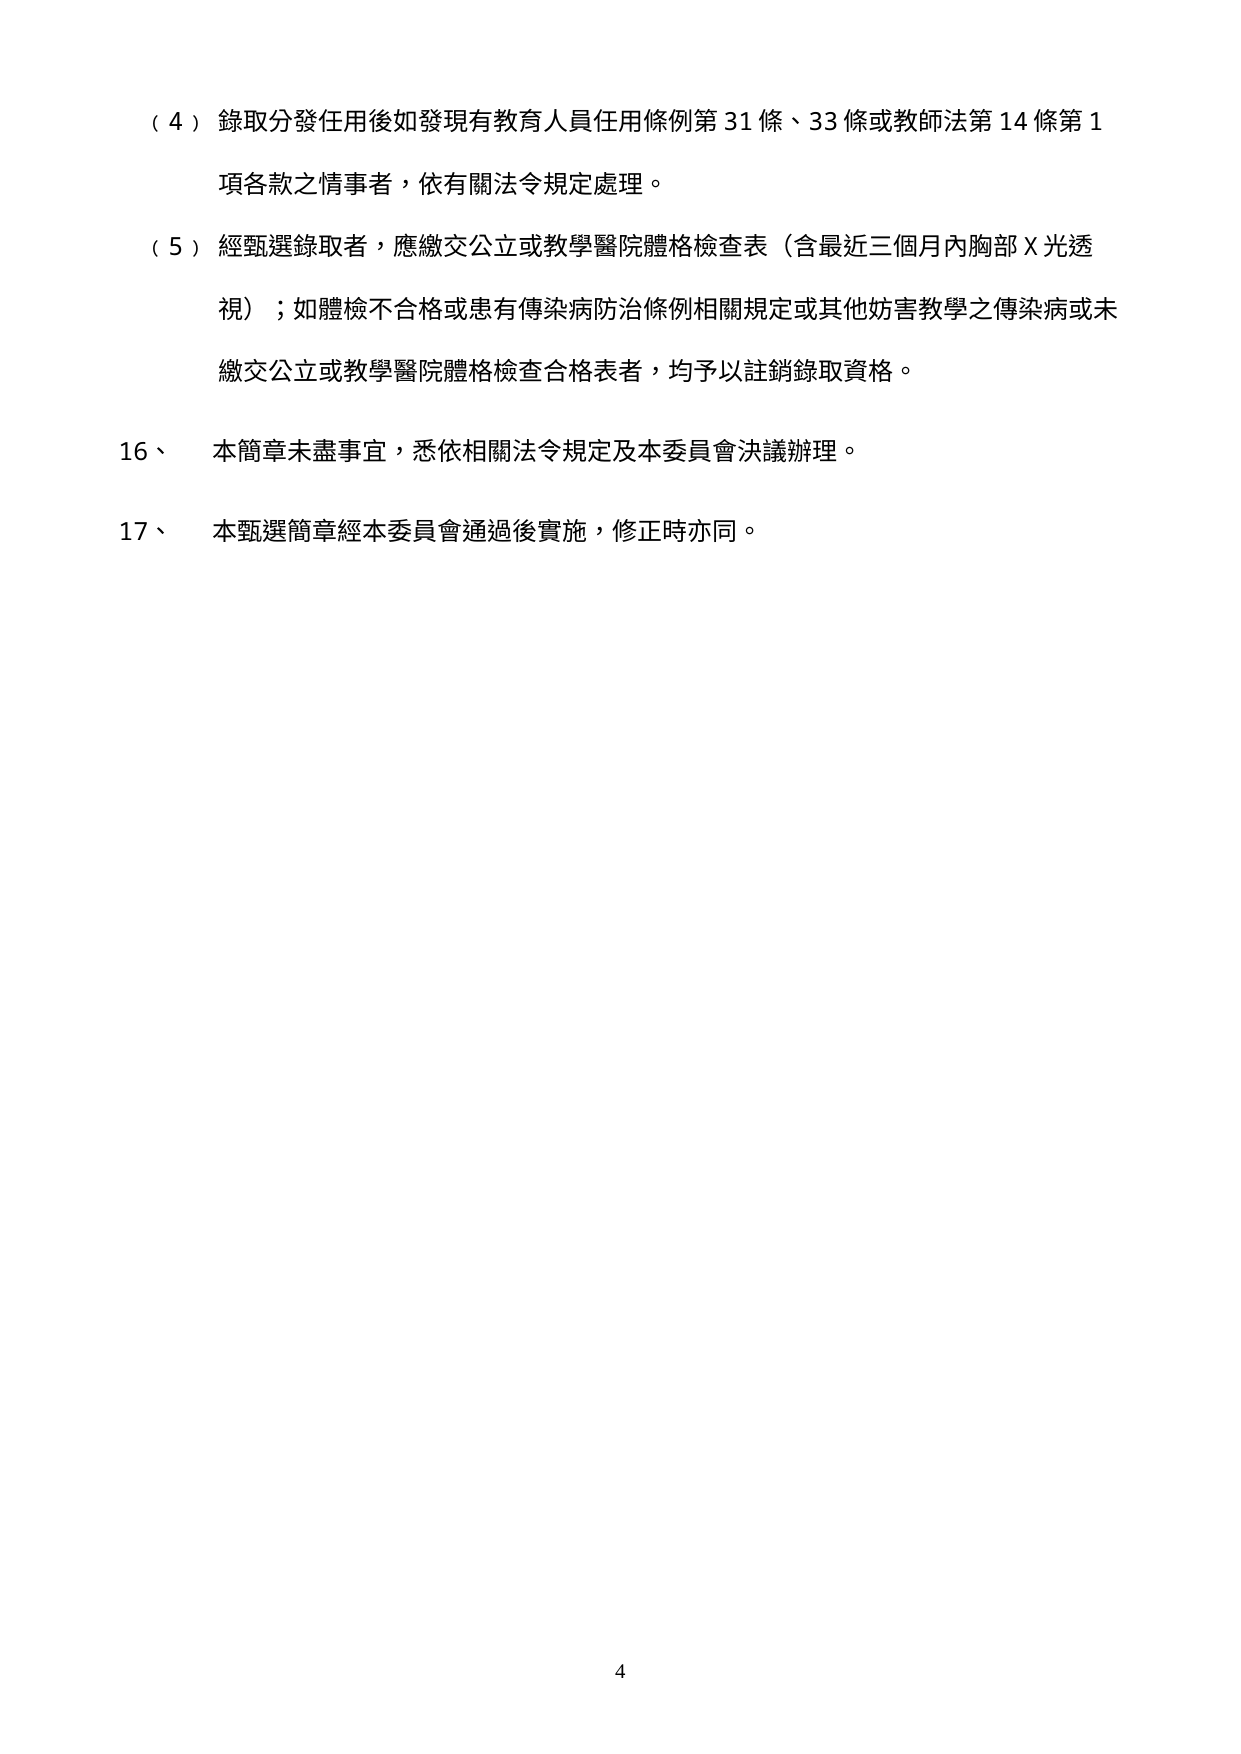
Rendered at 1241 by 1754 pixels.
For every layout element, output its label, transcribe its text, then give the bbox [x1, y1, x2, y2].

list 錄取分發任用後如發現有教育人員任用條例第31條、33條或教師法第14條第1項各款之情事者，依有關法令規定處理。 [143, 78, 1122, 203]
list 本簡章未盡事宜，悉依相關法令規定及本委員會決議辦理。 [118, 408, 1122, 470]
list 本甄選簡章經本委員會通過後實施，修正時亦同。 [118, 488, 1122, 550]
list 經甄選錄取者，應繳交公立或教學醫院體格檢查表（含最近三個月內胸部X光透視）；如體檢不合格或患有傳染病防治條例相關規定或其他妨害教學之傳染病或未繳交公立或教學醫院體格檢查合格表者，均予以註銷錄取資格。 [143, 203, 1122, 391]
